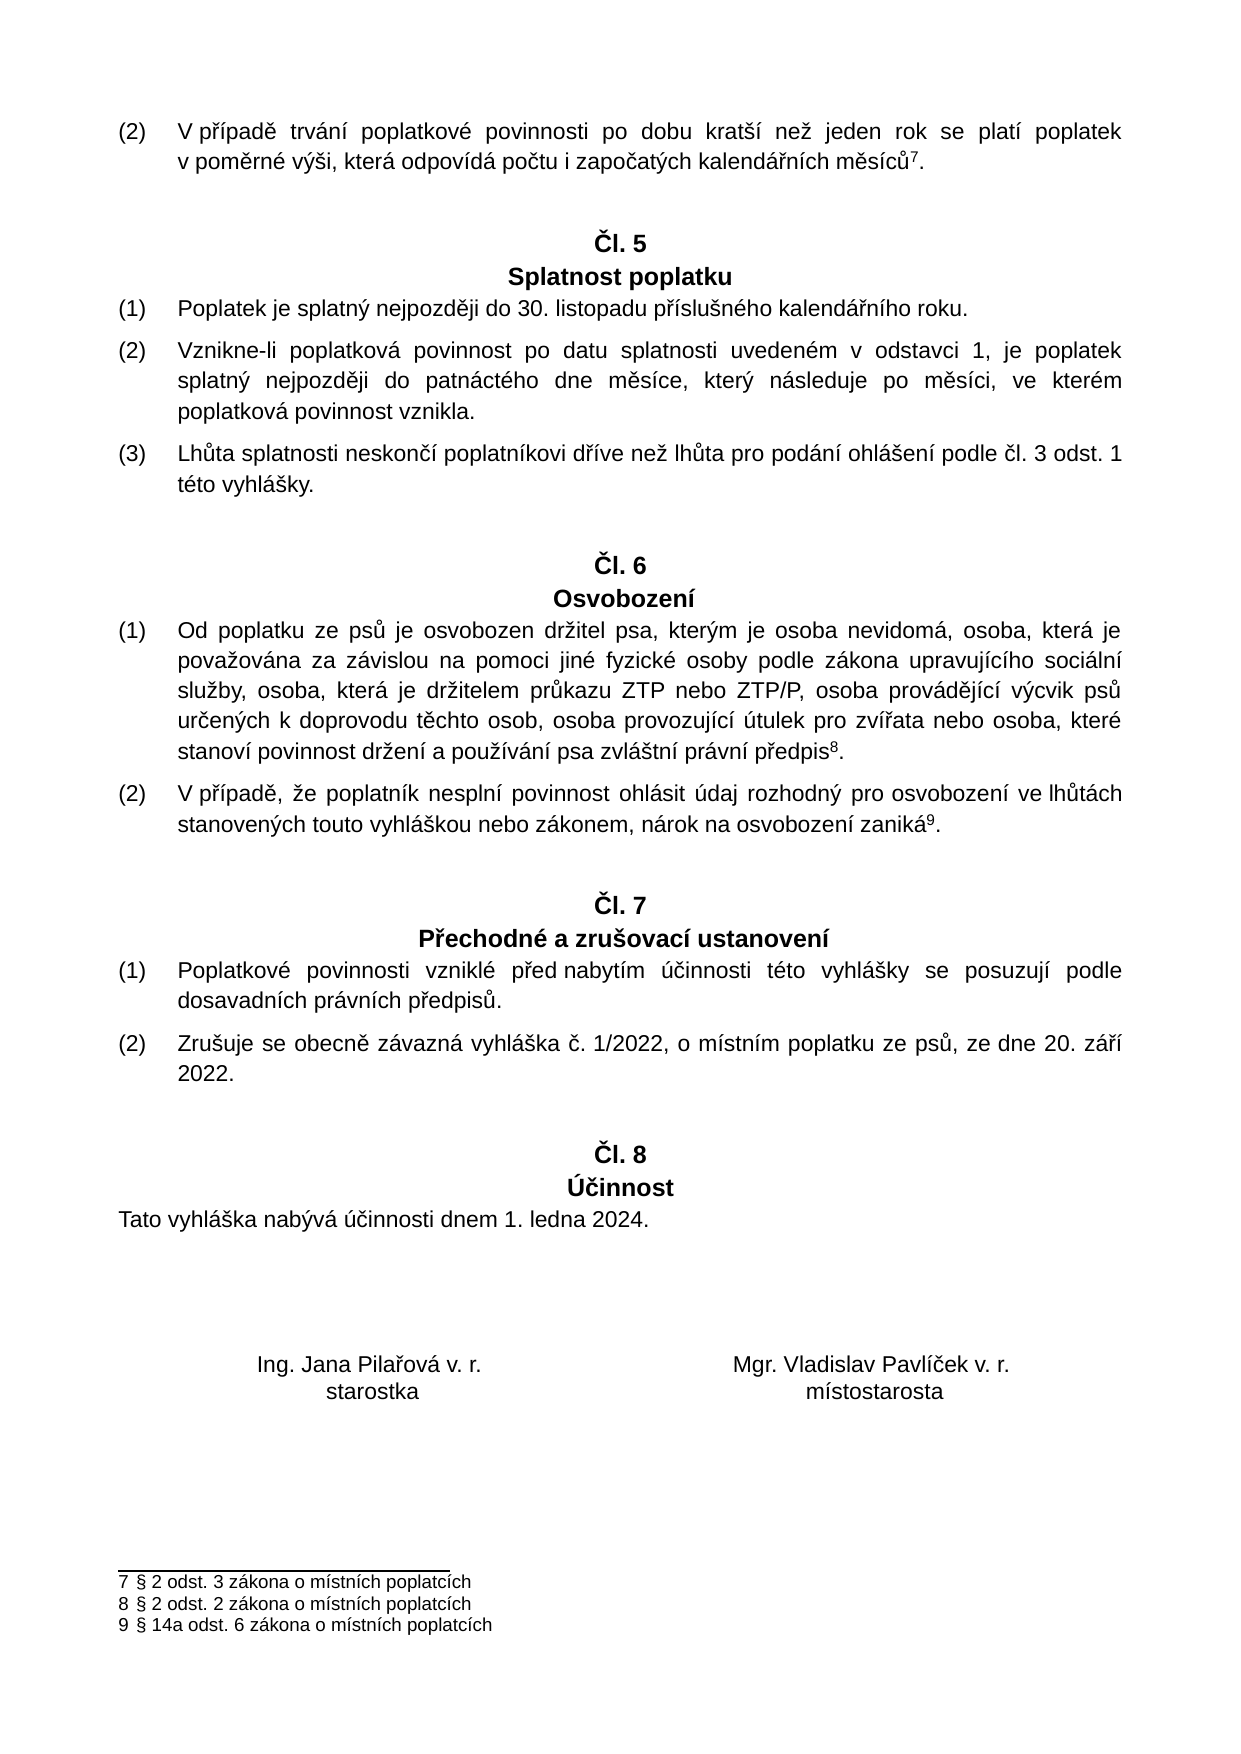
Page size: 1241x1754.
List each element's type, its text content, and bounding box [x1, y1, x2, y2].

list V případě trvání poplatkové povinnosti po dobu kratší než jeden rok se platí poplatek v poměrné výši, která odpovídá počtu i započatých kalendářních měsíců. [118, 118, 1122, 175]
list Od poplatku ze psů je osvobozen držitel psa, kterým je osoba nevidomá, osoba, která je považována za závislou na pomoci jiné fyzické osoby podle zákona upravujícího sociální služby, osoba, která je držitelem průkazu ZTP nebo ZTP/P, osoba provádějící výcvik psů určených k doprovodu těchto osob, osoba provozující útulek pro zvířata nebo osoba, které stanoví povinnost držení a používání psa zvláštní právní předpis. [118, 617, 1122, 764]
list Vznikne-li poplatková povinnost po datu splatnosti uvedeném v odstavci 1, je poplatek splatný nejpozději do patnáctého dne měsíce, který následuje po měsíci, ve kterém poplatková povinnost vznikla. [118, 337, 1122, 424]
list Lhůta splatnosti neskončí poplatníkovi dříve než lhůta pro podání ohlášení podle čl. 3 odst. 1 této vyhlášky. [118, 440, 1122, 497]
table_cell [118, 1410, 620, 1528]
table_header Mgr. Vladislav Pavlíček v. r. místostarosta [620, 1292, 1122, 1410]
table_cell [620, 1410, 1122, 1528]
subtitle Čl. 5 Splatnost poplatku [118, 228, 1122, 290]
text Tato vyhláška nabývá účinnosti dnem 1. ledna 2024. [118, 1206, 1122, 1233]
subtitle Čl. 7 Přechodné a zrušovací ustanovení [118, 891, 1122, 953]
list V případě, že poplatník nesplní povinnost ohlásit údaj rozhodný pro osvobození ve lhůtách stanovených touto vyhláškou nebo zákonem, nárok na osvobození zaniká. [118, 780, 1122, 837]
list Poplatkové povinnosti vzniklé před nabytím účinnosti této vyhlášky se posuzují podle dosavadních právních předpisů. [118, 957, 1122, 1013]
list § 2 odst. 3 zákona o místních poplatcích [118, 1571, 1122, 1592]
list § 2 odst. 2 zákona o místních poplatcích [118, 1592, 1122, 1614]
table_header Ing. Jana Pilařová v. r. starostka [118, 1292, 620, 1410]
subtitle Čl. 8 Účinnost [118, 1140, 1122, 1202]
list § 14a odst. 6 zákona o místních poplatcích [118, 1614, 1122, 1635]
list Zrušuje se obecně závazná vyhláška č. 1/2022, o místním poplatku ze psů, ze dne 20. září 2022. [118, 1030, 1122, 1086]
list Poplatek je splatný nejpozději do 30. listopadu příslušného kalendářního roku. [118, 294, 1122, 321]
subtitle Čl. 6 Osvobození [118, 551, 1122, 613]
